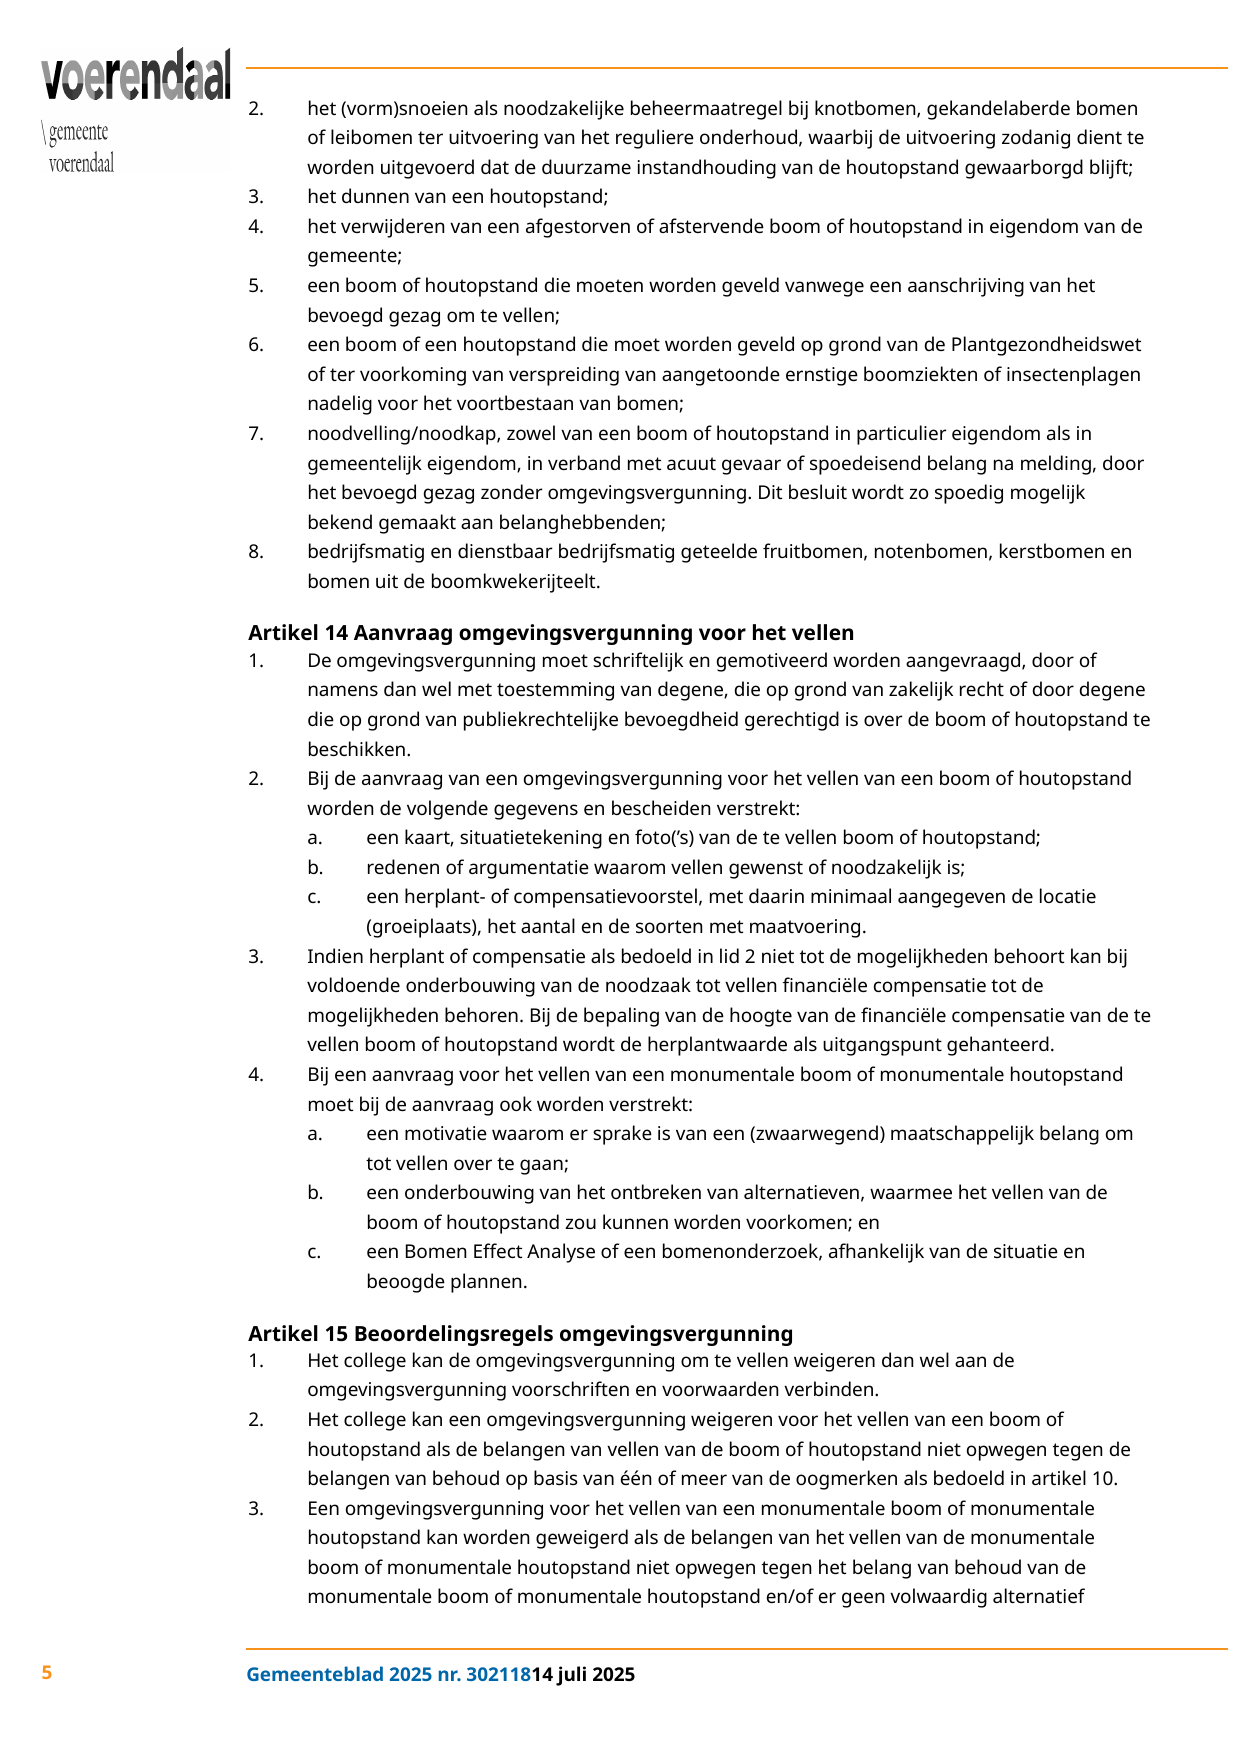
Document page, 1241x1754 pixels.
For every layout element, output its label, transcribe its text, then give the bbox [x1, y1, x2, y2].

list Het college kan een omgevingsvergunning weigeren voor het vellen van een boom of houtopstand als de belangen van vellen van de boom of houtopstand niet opwegen tegen de belangen van behoud op basis van één of meer van de oogmerken als bedoeld in artikel 10. [248, 1406, 1152, 1491]
list noodvelling/noodkap, zowel van een boom of houtopstand in particulier eigendom als in gemeentelijk eigendom, in verband met acuut gevaar of spoedeisend belang na melding, door het bevoegd gezag zonder omgevingsvergunning. Dit besluit wordt zo spoedig mogelijk bekend gemaakt aan belanghebbenden; [248, 420, 1152, 535]
picture [41, 47, 231, 172]
list Bij de aanvraag van een omgevingsvergunning voor het vellen van een boom of houtopstand worden de volgende gegevens en bescheiden verstrekt: [248, 765, 1152, 821]
text Artikel 14 Aanvraag omgevingsvergunning voor het vellen [248, 618, 1152, 647]
list Indien herplant of compensatie als bedoeld in lid 2 niet tot de mogelijkheden behoort kan bij voldoende onderbouwing van de noodzaak tot vellen financiële compensatie tot de mogelijkheden behoren. Bij de bepaling van de hoogte van de financiële compensatie van de te vellen boom of houtopstand wordt de herplantwaarde als uitgangspunt gehanteerd. [248, 943, 1152, 1057]
list De omgevingsvergunning moet schriftelijk en gemotiveerd worden aangevraagd, door of namens dan wel met toestemming van degene, die op grond van zakelijk recht of door degene die op grond van publiekrechtelijke bevoegdheid gerechtigd is over de boom of houtopstand te beschikken. [248, 647, 1152, 761]
list een Bomen Effect Analyse of een bomenonderzoek, afhankelijk van de situatie en beoogde plannen. [307, 1239, 1152, 1294]
list een boom of houtopstand die moeten worden geveld vanwege een aanschrijving van het bevoegd gezag om te vellen; [248, 272, 1152, 328]
list het (vorm)snoeien als noodzakelijke beheermaatregel bij knotbomen, gekandelaberde bomen of leibomen ter uitvoering van het reguliere onderhoud, waarbij de uitvoering zodanig dient te worden uitgevoerd dat de duurzame instandhouding van de houtopstand gewaarborgd blijft; [248, 95, 1152, 180]
list een herplant- of compensatievoorstel, met daarin minimaal aangegeven de locatie (groeiplaats), het aantal en de soorten met maatvoering. [307, 884, 1152, 939]
list het dunnen van een houtopstand; [248, 183, 1152, 209]
list een kaart, situatietekening en foto(’s) van de te vellen boom of houtopstand; [307, 824, 1152, 850]
text Artikel 15 Beoordelingsregels omgevingsvergunning [248, 1319, 1152, 1347]
list bedrijfsmatig en dienstbaar bedrijfsmatig geteelde fruitbomen, notenbomen, kerstbomen en bomen uit de boomkwekerijteelt. [248, 538, 1152, 594]
list redenen of argumentatie waarom vellen gewenst of noodzakelijk is; [307, 854, 1152, 880]
list Het college kan de omgevingsvergunning om te vellen weigeren dan wel aan de omgevingsvergunning voorschriften en voorwaarden verbinden. [248, 1347, 1152, 1402]
list een motivatie waarom er sprake is van een (zwaarwegend) maatschappelijk belang om tot vellen over te gaan; [307, 1120, 1152, 1176]
list Een omgevingsvergunning voor het vellen van een monumentale boom of monumentale houtopstand kan worden geweigerd als de belangen van het vellen van de monumentale boom of monumentale houtopstand niet opwegen tegen het belang van behoud van de monumentale boom of monumentale houtopstand en/of er geen volwaardig alternatief [248, 1495, 1152, 1609]
list een onderbouwing van het ontbreken van alternatieven, waarmee het vellen van de boom of houtopstand zou kunnen worden voorkomen; en [307, 1179, 1152, 1235]
list het verwijderen van een afgestorven of afstervende boom of houtopstand in eigendom van de gemeente; [248, 213, 1152, 268]
list een boom of een houtopstand die moet worden geveld op grond van de Plantgezondheidswet of ter voorkoming van verspreiding van aangetoonde ernstige boomziekten of insectenplagen nadelig voor het voortbestaan van bomen; [248, 331, 1152, 416]
list Bij een aanvraag voor het vellen van een monumentale boom of monumentale houtopstand moet bij de aanvraag ook worden verstrekt: [248, 1061, 1152, 1116]
